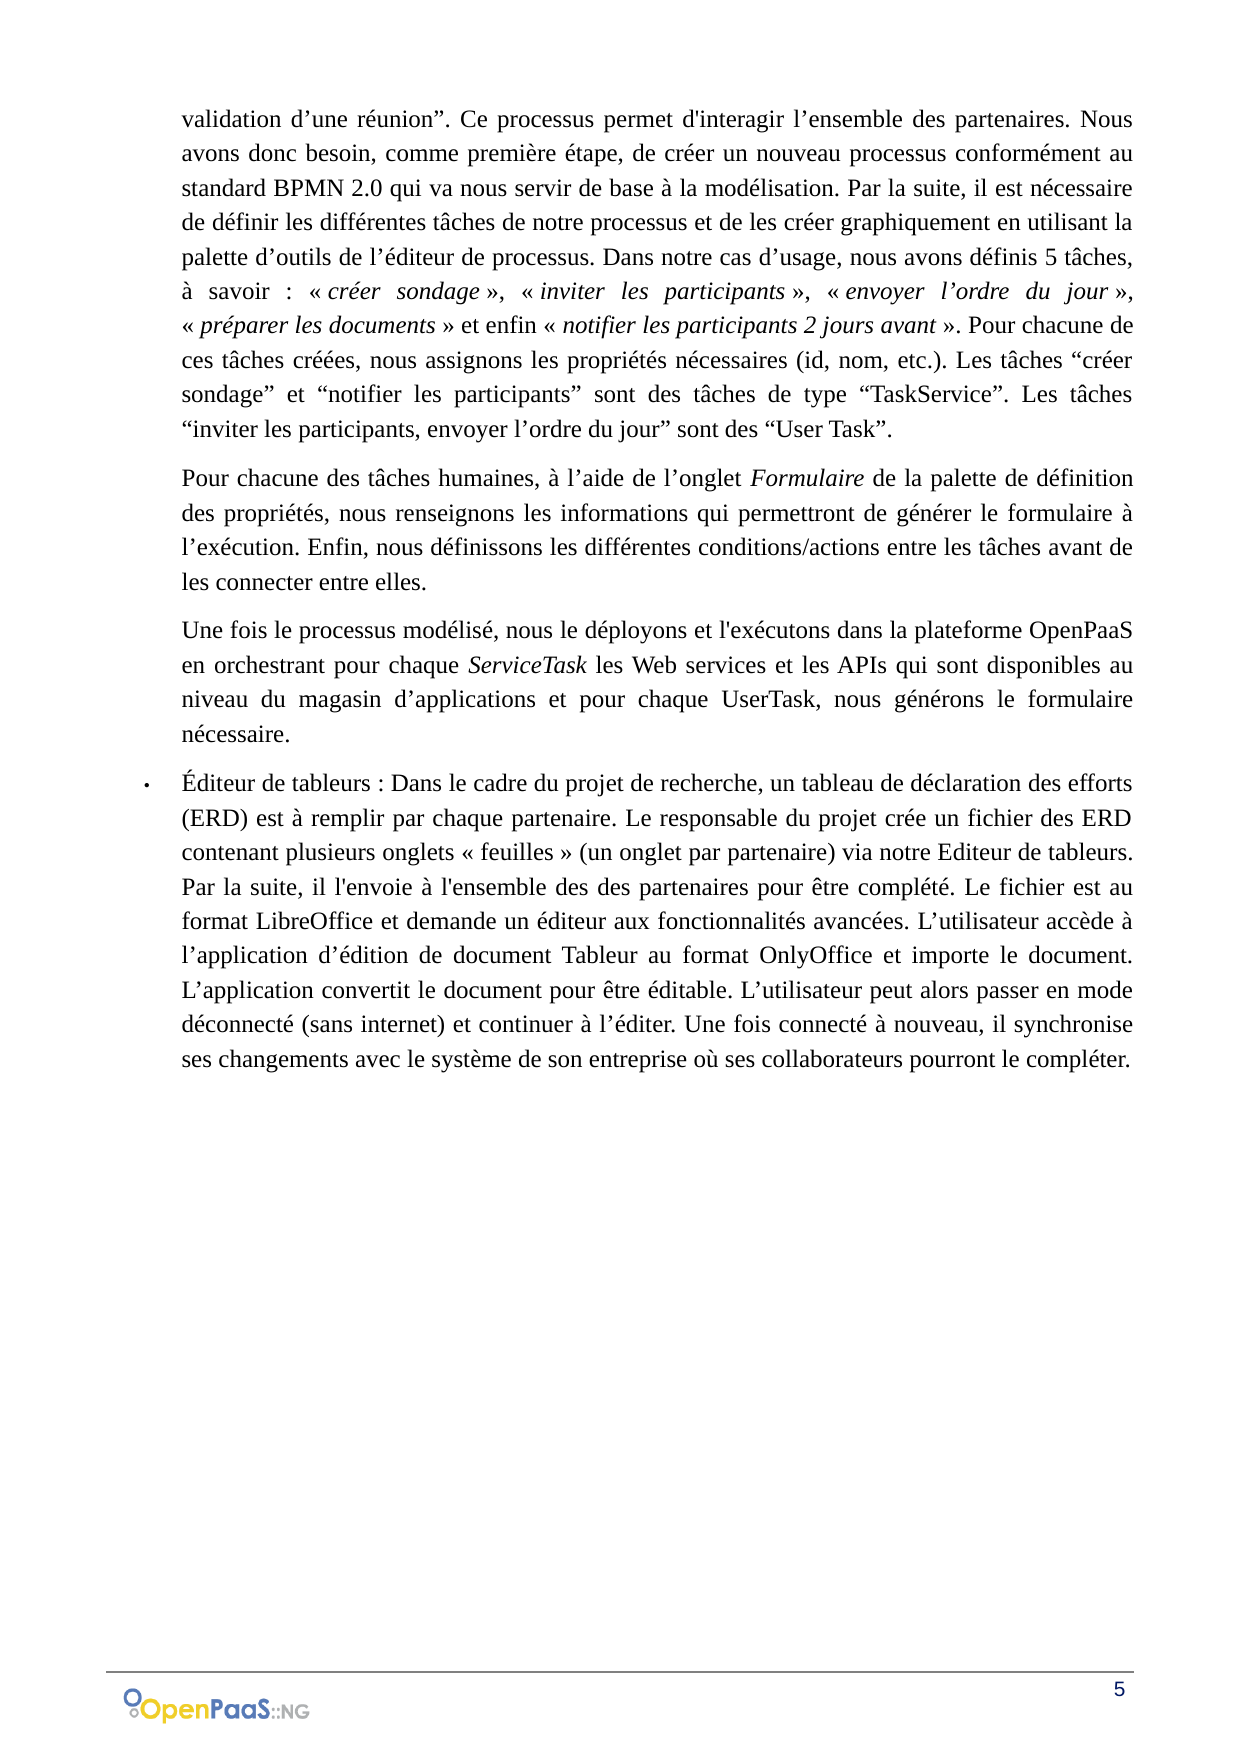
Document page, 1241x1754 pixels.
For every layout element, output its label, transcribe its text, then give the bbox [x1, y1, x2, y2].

list validation d’une réunion”. Ce processus permet d'interagir l’ensemble des partenaires. Nous avons donc besoin, comme première étape, de créer un nouveau processus conformément au standard BPMN 2.0 qui va nous servir de base à la modélisation. Par la suite, il est nécessaire de définir les différentes tâches de notre processus et de les créer graphiquement en utilisant la palette d’outils de l’éditeur de processus. Dans notre cas d’usage, nous avons définis 5 tâches, à savoir : « créer sondage », « inviter les participants », « envoyer l’ordre du jour », « préparer les documents » et enfin « notifier les participants 2 jours avant ». Pour chacune de ces tâches créées, nous assignons les propriétés nécessaires (id, nom, etc.). Les tâches “créer sondage” et “notifier les participants” sont des tâches de type “TaskService”. Les tâches “inviter les participants, envoyer l’ordre du jour” sont des “User Task”. [144, 104, 1134, 443]
list Pour chacune des tâches humaines, à l’aide de l’onglet Formulaire de la palette de définition des propriétés, nous renseignons les informations qui permettront de générer le formulaire à l’exécution. Enfin, nous définissons les différentes conditions/actions entre les tâches avant de les connecter entre elles. [144, 463, 1134, 595]
list Une fois le processus modélisé, nous le déployons et l'exécutons dans la plateforme OpenPaaS en orchestrant pour chaque ServiceTask les Web services et les APIs qui sont disponibles au niveau du magasin d’applications et pour chaque UserTask, nous générons le formulaire nécessaire. [144, 616, 1134, 748]
list Éditeur de tableurs : Dans le cadre du projet de recherche, un tableau de déclaration des efforts (ERD) est à remplir par chaque partenaire. Le responsable du projet crée un fichier des ERD contenant plusieurs onglets « feuilles » (un onglet par partenaire) via notre Editeur de tableurs. Par la suite, il l'envoie à l'ensemble des des partenaires pour être complété. Le fichier est au format LibreOffice et demande un éditeur aux fonctionnalités avancées. L’utilisateur accède à l’application d’édition de document Tableur au format OnlyOffice et importe le document. L’application convertit le document pour être éditable. L’utilisateur peut alors passer en mode déconnecté (sans internet) et continuer à l’éditer. Une fois connecté à nouveau, il synchronise ses changements avec le système de son entreprise où ses collaborateurs pourront le compléter. [144, 768, 1134, 1073]
picture [118, 1686, 312, 1725]
